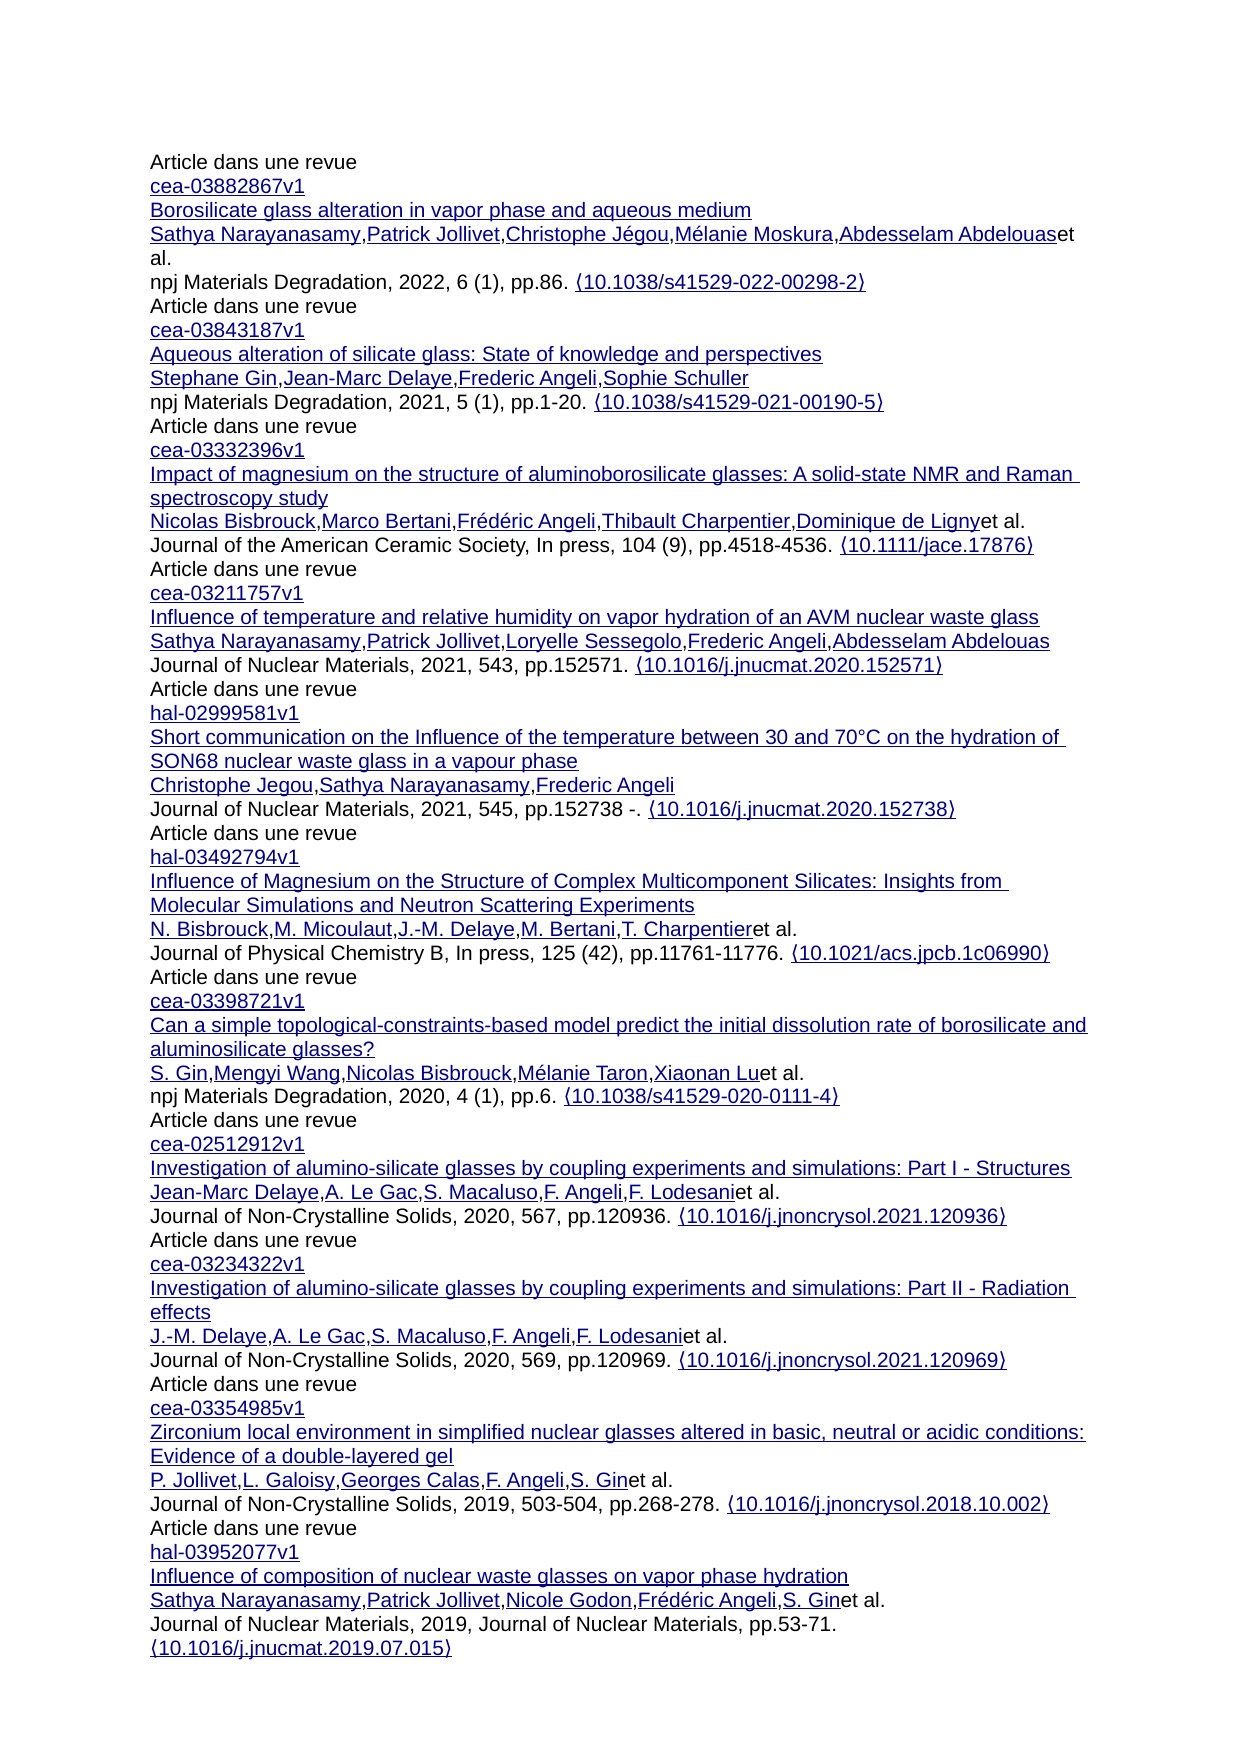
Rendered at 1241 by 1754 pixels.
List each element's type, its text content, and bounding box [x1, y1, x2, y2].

table_cell Short communication on the Influence of the temperature between 30 and 70°C on the hydration of SON68 nuclear waste glass in a vapour phase Christophe Jegou,Sathya Narayanasamy,Frederic Angeli Journal of Nuclear Materials, 2021, 545, pp.152738 -. ⟨10.1016/j.jnucmat.2020.152738⟩ Article dans une revue hal-03492794v1 [150, 725, 1090, 869]
table_cell Aqueous alteration of silicate glass: State of knowledge and perspectives Stephane Gin,Jean-Marc Delaye,Frederic Angeli,Sophie Schuller npj Materials Degradation, 2021, 5 (1), pp.1-20. ⟨10.1038/s41529-021-00190-5⟩ Article dans une revue cea-03332396v1 [150, 342, 1090, 461]
table_cell Investigation of alumino-silicate glasses by coupling experiments and simulations: Part I - Structures Jean-Marc Delaye,A. Le Gac,S. Macaluso,F. Angeli,F. Lodesaniet al. Journal of Non-Crystalline Solids, 2020, 567, pp.120936. ⟨10.1016/j.jnoncrysol.2021.120936⟩ Article dans une revue cea-03234322v1 [150, 1156, 1090, 1276]
table_cell Borosilicate glass alteration in vapor phase and aqueous medium Sathya Narayanasamy,Patrick Jollivet,Christophe Jégou,Mélanie Moskura,Abdesselam Abdelouaset al. npj Materials Degradation, 2022, 6 (1), pp.86. ⟨10.1038/s41529-022-00298-2⟩ Article dans une revue cea-03843187v1 [150, 198, 1090, 342]
table_cell Can a simple topological-constraints-based model predict the initial dissolution rate of borosilicate and aluminosilicate glasses? S. Gin,Mengyi Wang,Nicolas Bisbrouck,Mélanie Taron,Xiaonan Luet al. npj Materials Degradation, 2020, 4 (1), pp.6. ⟨10.1038/s41529-020-0111-4⟩ Article dans une revue cea-02512912v1 [150, 1013, 1090, 1156]
table_cell Zirconium local environment in simplified nuclear glasses altered in basic, neutral or acidic conditions: Evidence of a double-layered gel P. Jollivet,L. Galoisy,Georges Calas,F. Angeli,S. Ginet al. Journal of Non-Crystalline Solids, 2019, 503-504, pp.268-278. ⟨10.1016/j.jnoncrysol.2018.10.002⟩ Article dans une revue hal-03952077v1 [150, 1420, 1090, 1563]
table_cell Article dans une revue cea-03882867v1 [150, 150, 1090, 198]
table_cell Influence of composition of nuclear waste glasses on vapor phase hydration Sathya Narayanasamy,Patrick Jollivet,Nicole Godon,Frédéric Angeli,S. Ginet al. Journal of Nuclear Materials, 2019, Journal of Nuclear Materials, pp.53-71. ⟨10.1016/j.jnucmat.2019.07.015⟩ [150, 1564, 1090, 1659]
table_cell Influence of temperature and relative humidity on vapor hydration of an AVM nuclear waste glass Sathya Narayanasamy,Patrick Jollivet,Loryelle Sessegolo,Frederic Angeli,Abdesselam Abdelouas Journal of Nuclear Materials, 2021, 543, pp.152571. ⟨10.1016/j.jnucmat.2020.152571⟩ Article dans une revue hal-02999581v1 [150, 605, 1090, 725]
table_cell Investigation of alumino-silicate glasses by coupling experiments and simulations: Part II - Radiation effects J.-M. Delaye,A. Le Gac,S. Macaluso,F. Angeli,F. Lodesaniet al. Journal of Non-Crystalline Solids, 2020, 569, pp.120969. ⟨10.1016/j.jnoncrysol.2021.120969⟩ Article dans une revue cea-03354985v1 [150, 1276, 1090, 1420]
table_cell Influence of Magnesium on the Structure of Complex Multicomponent Silicates: Insights from Molecular Simulations and Neutron Scattering Experiments N. Bisbrouck,M. Micoulaut,J.-M. Delaye,M. Bertani,T. Charpentieret al. Journal of Physical Chemistry B, In press, 125 (42), pp.11761-11776. ⟨10.1021/acs.jpcb.1c06990⟩ Article dans une revue cea-03398721v1 [150, 869, 1090, 1012]
table_cell Impact of magnesium on the structure of aluminoborosilicate glasses: A solid‐state NMR and Raman spectroscopy study Nicolas Bisbrouck,Marco Bertani,Frédéric Angeli,Thibault Charpentier,Dominique de Lignyet al. Journal of the American Ceramic Society, In press, 104 (9), pp.4518-4536. ⟨10.1111/jace.17876⟩ Article dans une revue cea-03211757v1 [150, 461, 1090, 605]
